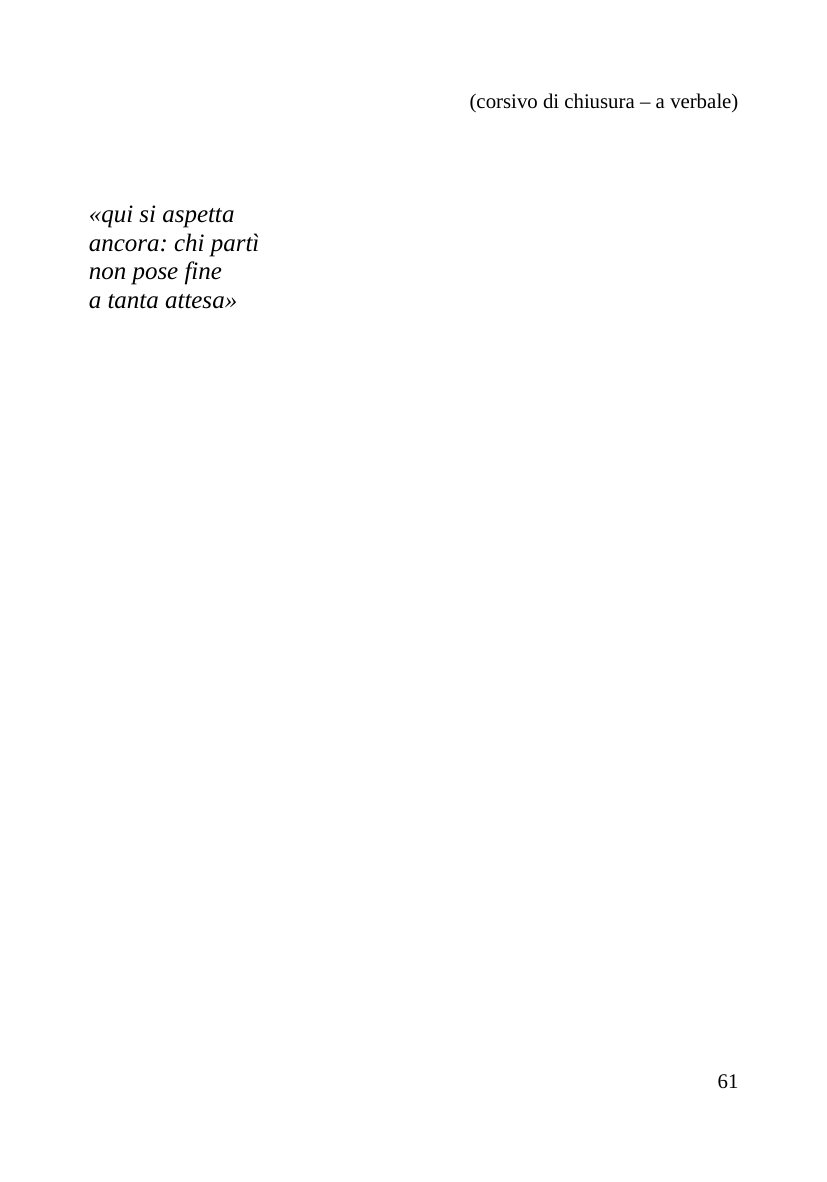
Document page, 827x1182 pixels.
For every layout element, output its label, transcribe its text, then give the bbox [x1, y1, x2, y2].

text a tanta attesa» [88, 285, 738, 314]
text «qui si aspetta [88, 199, 738, 228]
text ancora: chi partì [88, 228, 738, 256]
text (corsivo di chiusura – a verbale) [88, 88, 738, 113]
text non pose fine [88, 256, 738, 285]
